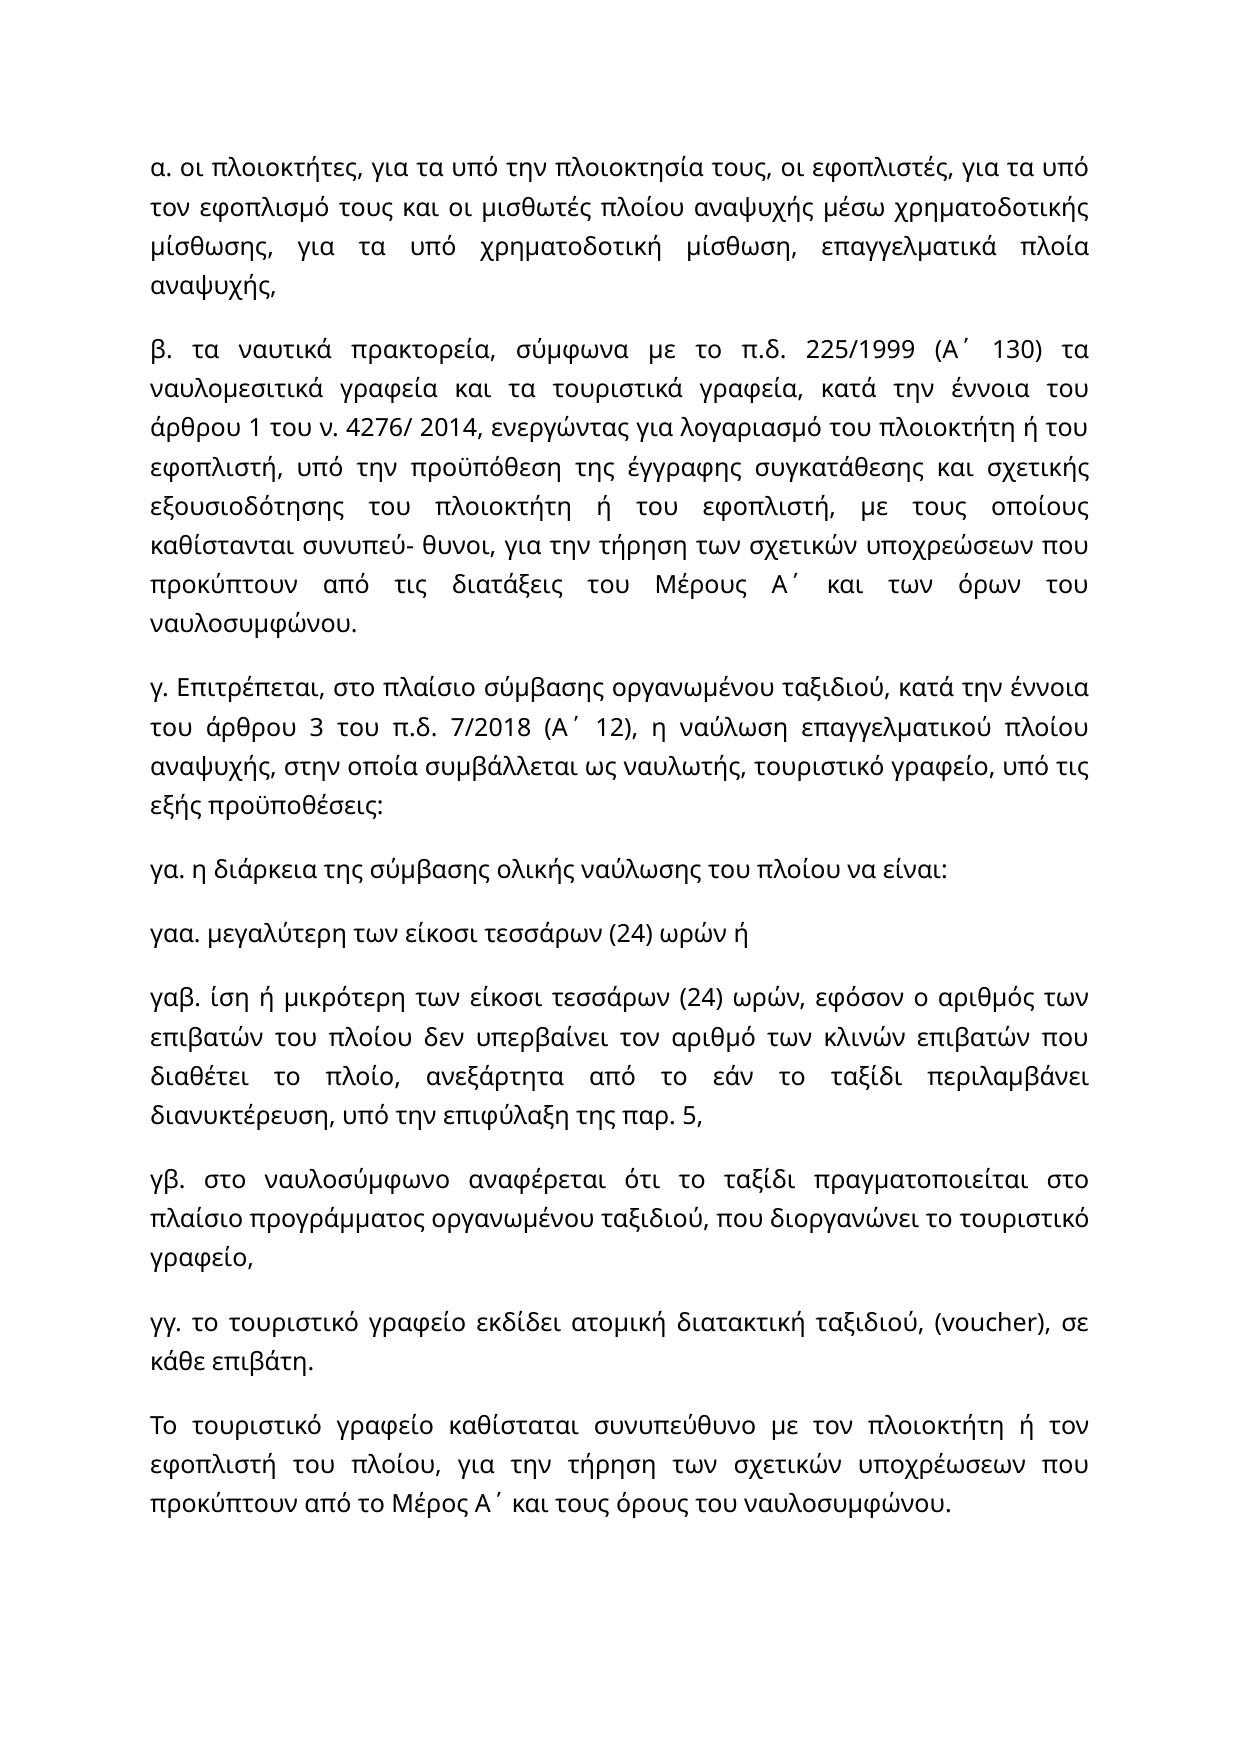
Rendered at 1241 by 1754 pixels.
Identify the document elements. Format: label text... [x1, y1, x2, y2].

text γγ. το τουριστικό γραφείο εκδίδει ατομική διατακτική ταξιδιού, (voucher), σε κάθε επιβάτη. [150, 1304, 1090, 1377]
text γα. η διάρκεια της σύμβασης ολικής ναύλωσης του πλοίου να είναι: [150, 852, 1090, 886]
text Το τουριστικό γραφείο καθίσταται συνυπεύθυνο με τον πλοιοκτήτη ή τον εφοπλιστή του πλοίου, για την τήρηση των σχετικών υποχρέωσεων που προκύπτουν από το Μέρος Α΄ και τους όρους του ναυλοσυμφώνου. [150, 1407, 1090, 1520]
text β. τα ναυτικά πρακτορεία, σύμφωνα με το π.δ. 225/1999 (Α΄ 130) τα ναυλομεσιτικά γραφεία και τα τουριστικά γραφεία, κατά την έννοια του άρθρου 1 του ν. 4276/ 2014, ενεργώντας για λογαριασμό του πλοιοκτήτη ή του εφοπλιστή, υπό την προϋπόθεση της έγγραφης συγκατάθεσης και σχετικής εξουσιοδότησης του πλοιοκτήτη ή του εφοπλιστή, με τους οποίους καθίστανται συνυπεύ- θυνοι, για την τήρηση των σχετικών υποχρεώσεων που προκύπτουν από τις διατάξεις του Μέρους Α΄ και των όρων του ναυλοσυμφώνου. [150, 332, 1090, 640]
text γαβ. ίση ή μικρότερη των είκοσι τεσσάρων (24) ωρών, εφόσον ο αριθμός των επιβατών του πλοίου δεν υπερβαίνει τον αριθμό των κλινών επιβατών που διαθέτει το πλοίο, ανεξάρτητα από το εάν το ταξίδι περιλαμβάνει διανυκτέρευση, υπό την επιφύλαξη της παρ. 5, [150, 980, 1090, 1132]
text α. οι πλοιοκτήτες, για τα υπό την πλοιοκτησία τους, οι εφοπλιστές, για τα υπό τον εφοπλισμό τους και οι μισθωτές πλοίου αναψυχής μέσω χρηματοδοτικής μίσθωσης, για τα υπό χρηματοδοτική μίσθωση, επαγγελματικά πλοία αναψυχής, [150, 150, 1090, 302]
text γαα. μεγαλύτερη των είκοσι τεσσάρων (24) ωρών ή [150, 916, 1090, 950]
text γ. Επιτρέπεται, στο πλαίσιο σύμβασης οργανωμένου ταξιδιού, κατά την έννοια του άρθρου 3 του π.δ. 7/2018 (Α΄ 12), η ναύλωση επαγγελματικού πλοίου αναψυχής, στην οποία συμβάλλεται ως ναυλωτής, τουριστικό γραφείο, υπό τις εξής προϋποθέσεις: [150, 670, 1090, 822]
text γβ. στο ναυλοσύμφωνο αναφέρεται ότι το ταξίδι πραγματοποιείται στο πλαίσιο προγράμματος οργανωμένου ταξιδιού, που διοργανώνει το τουριστικό γραφείο, [150, 1162, 1090, 1274]
